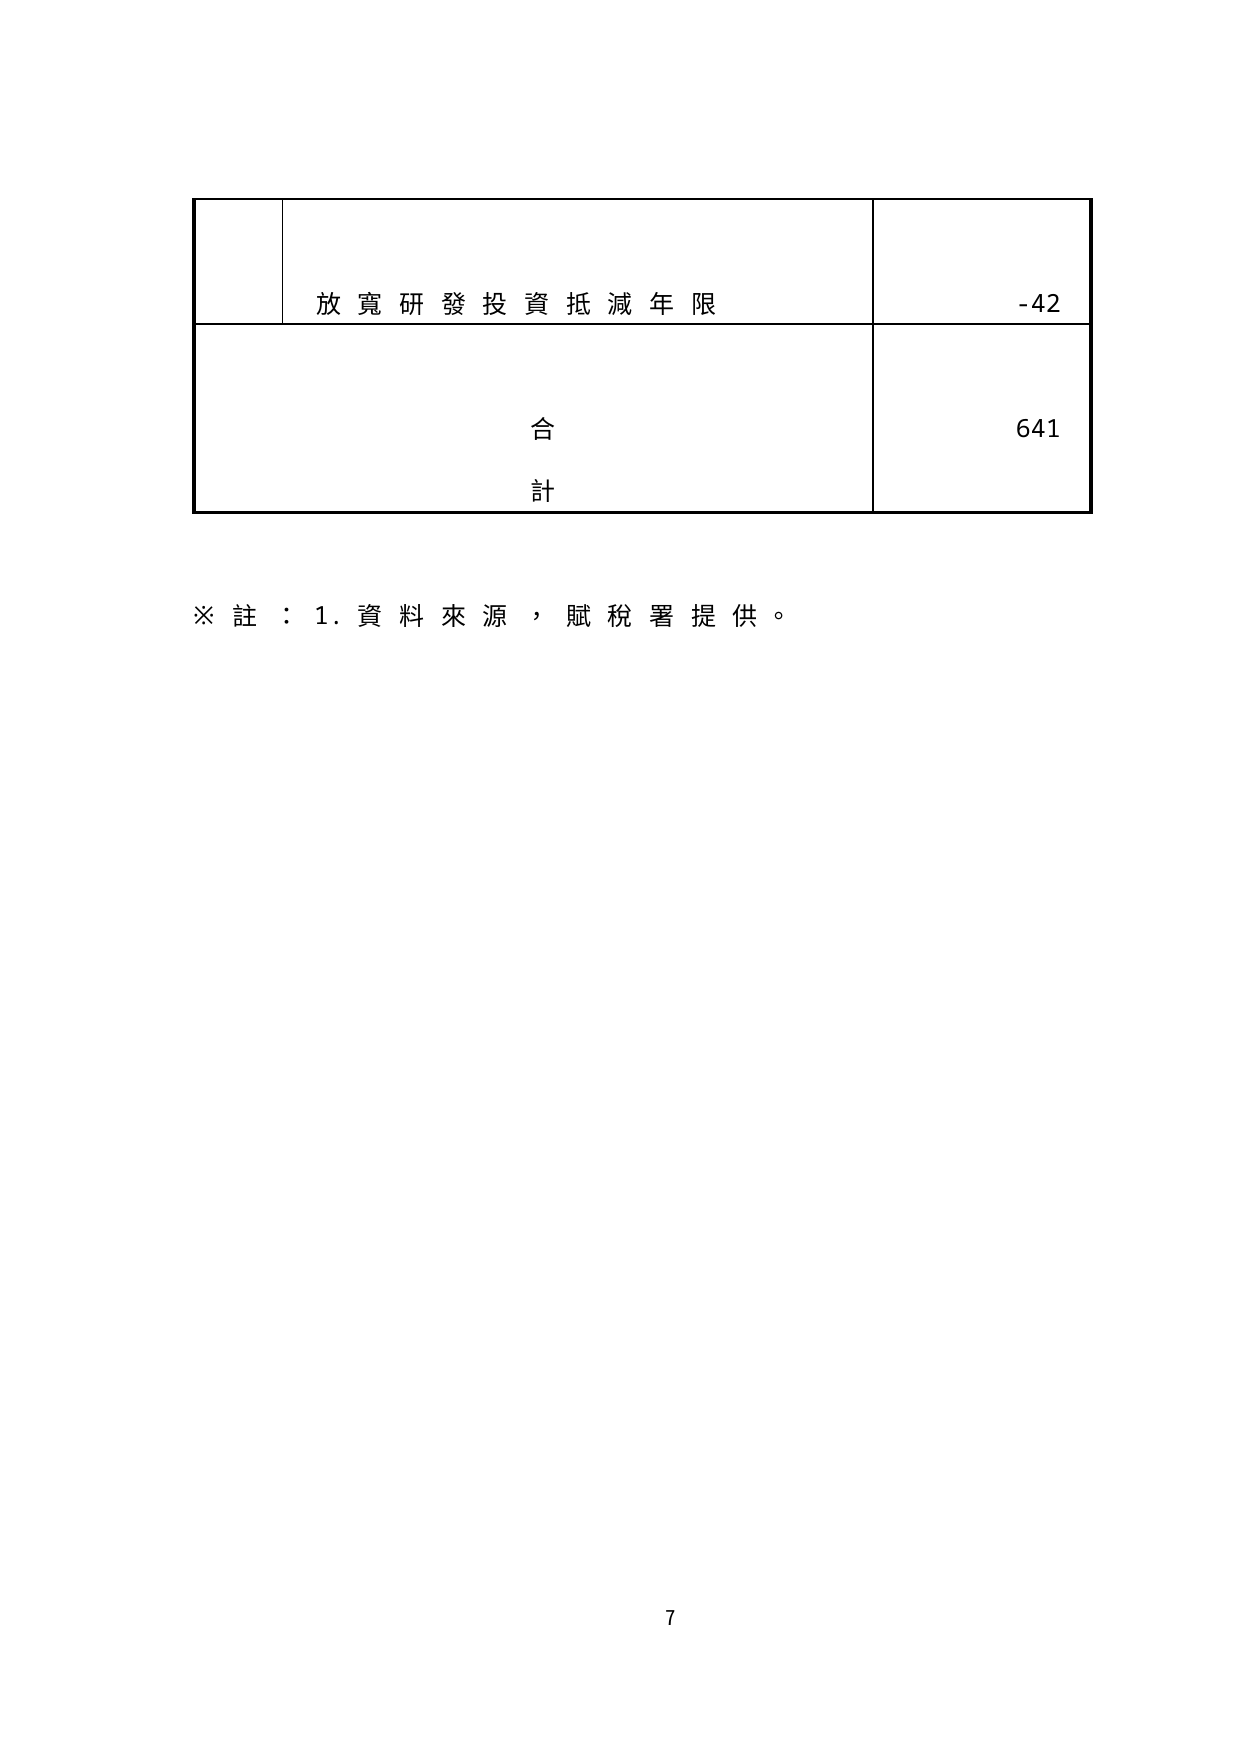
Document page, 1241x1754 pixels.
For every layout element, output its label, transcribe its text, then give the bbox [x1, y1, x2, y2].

table_cell [196, 200, 282, 323]
text ※註：1.資料來源，賦稅署提供。 [183, 573, 1058, 636]
table_cell 放寬研發投資抵減年限 [283, 200, 872, 323]
table_cell 合 計 [196, 325, 872, 511]
table_cell 641 [874, 325, 1089, 511]
table_cell -42 [874, 200, 1089, 323]
